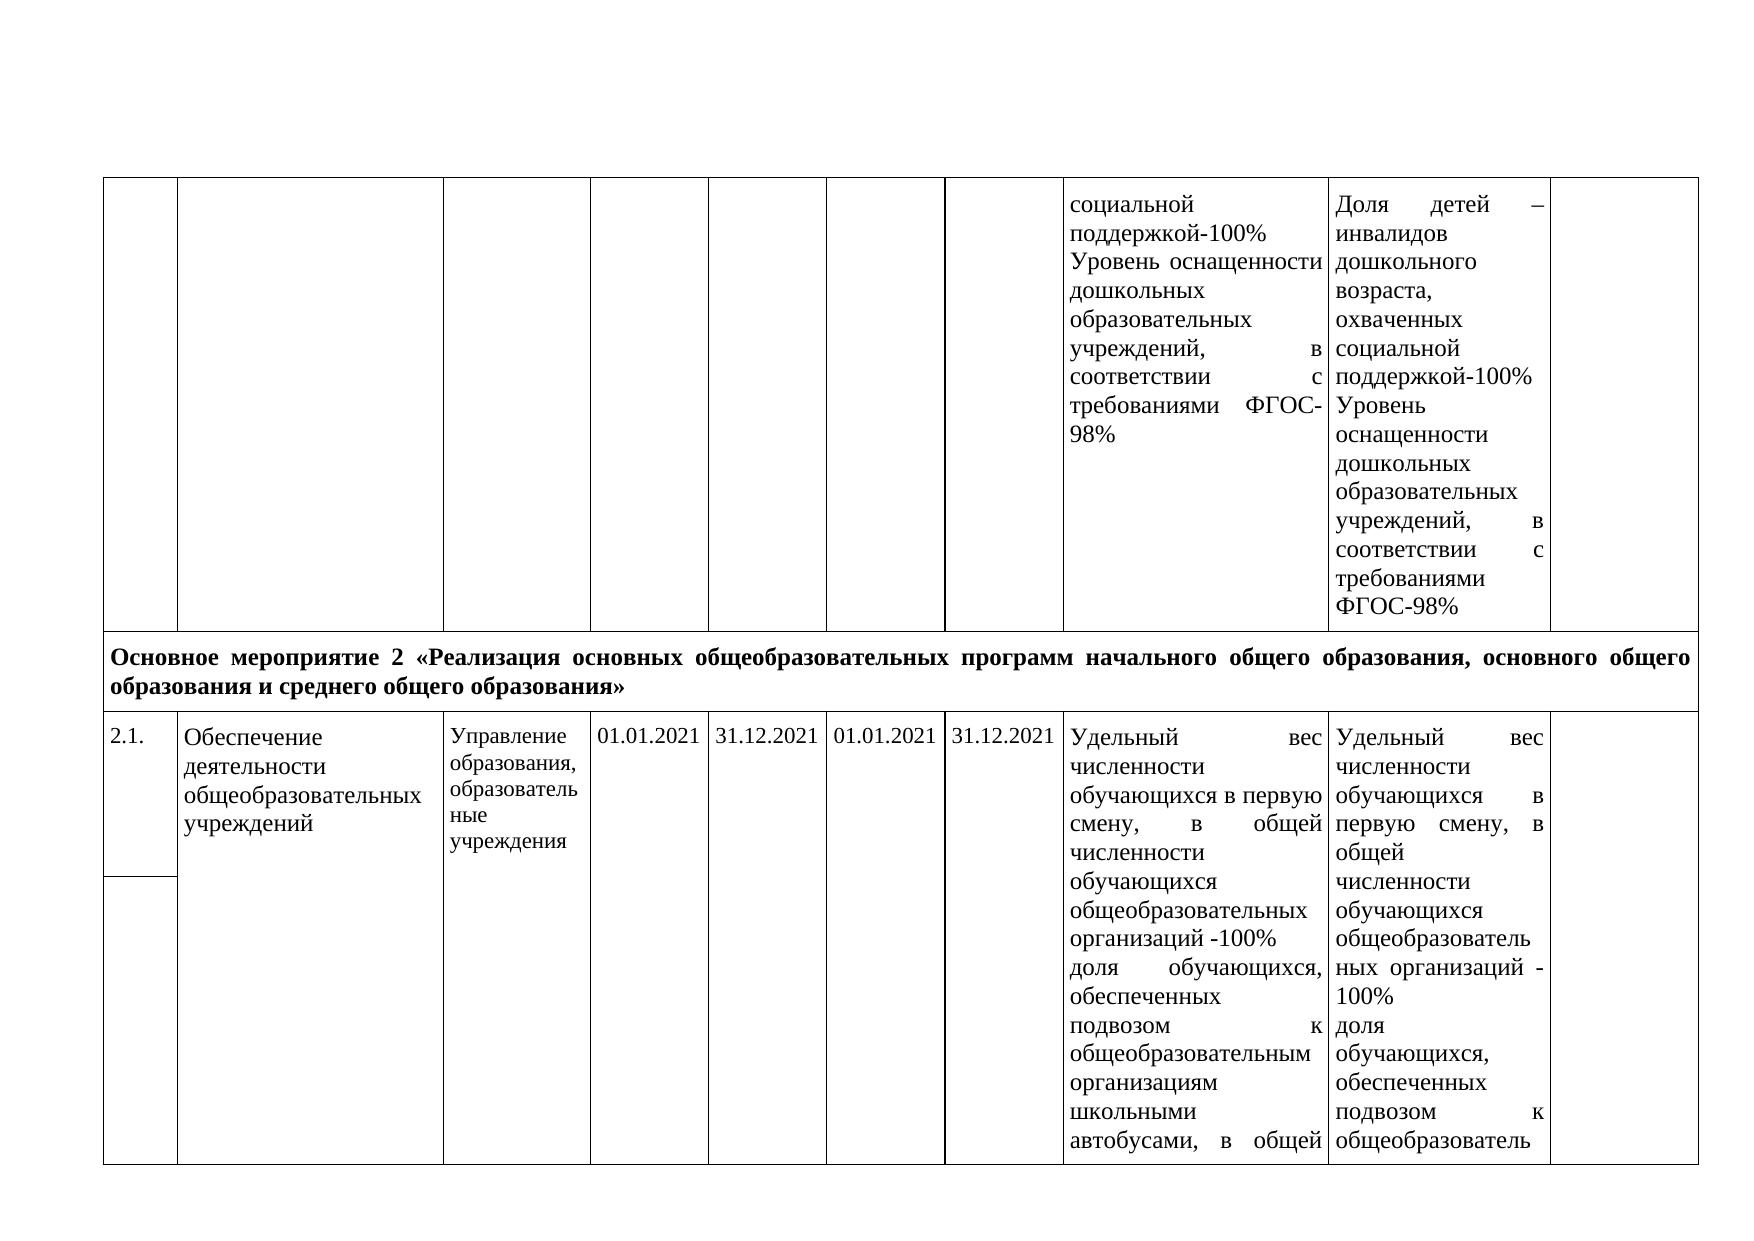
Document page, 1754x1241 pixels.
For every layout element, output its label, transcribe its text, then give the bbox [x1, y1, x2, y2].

table_cell [1551, 178, 1698, 631]
table_cell [104, 877, 177, 1164]
table_cell 31.12.2021 [946, 712, 1063, 1164]
table_cell 01.01.2021 [591, 712, 708, 1164]
table_cell 01.01.2021 [827, 712, 944, 1164]
table_cell Обеспечение деятельности общеобразовательных учреждений [178, 712, 443, 1164]
table_cell Удельный вес численности обучающихся в первую смену, в общей численности обучающихся общеобразовательных организаций -100% доля обучающихся, обеспеченных подвозом к общеобразовательным организациям школьными автобусами, в общей численности обучающихся, нуждающихся в подвозе-97% Удельный вес численности обучающихся в образовательных организациях общего образования в соответствии с федеральными государственными стандартами в общей численности обучающихся в образовательных организациях-100% Удельный вес численности детей-инвалидов, обучающихся по программам общего образования на дому с использованием дистанционных образовательных технологий, в общей численности детей-инвалидов, которым не противопоказано обучение в дистанционной форме-100% Удельный вес выпускников муниципальных общеобразовательных организаций, получивших аттестат о среднем общем образовании-98% [1064, 712, 1328, 1164]
table_cell Основное мероприятие 2 «Реализация основных общеобразовательных программ начального общего образования, основного общего образования и среднего общего образования» [104, 632, 1698, 711]
table_cell Удельный вес численности обучающихся в первую смену, в общей численности обучающихся общеобразовательных организаций -100% доля обучающихся, обеспеченных подвозом к общеобразовательным организациям школьными автобусами, в общей численности обучающихся, нуждающихся в подвозе-100% Удельный вес численности обучающихся в образовательных организациях общего образования в соответствии с федеральными государственными стандартами в общей численности обучающихся в образовательных организациях-100% Удельный вес численности детей-инвалидов, обучающихся по программам общего образования на дому с использованием дистанционных образовательных технологий, в общей численности детей-инвалидов, которым не противопоказано обучение в дистанционной форме-100% Удельный вес выпускников муниципальных общеобразовательных организаций, получивших аттестат о среднем общем образовании-99% [1329, 712, 1550, 1164]
table_cell 2.1. [104, 712, 177, 876]
table_cell Управление образования, образовательные учреждения [444, 712, 590, 1164]
table_cell 31.12.2021 [709, 712, 826, 1164]
table_cell [1551, 712, 1698, 1164]
